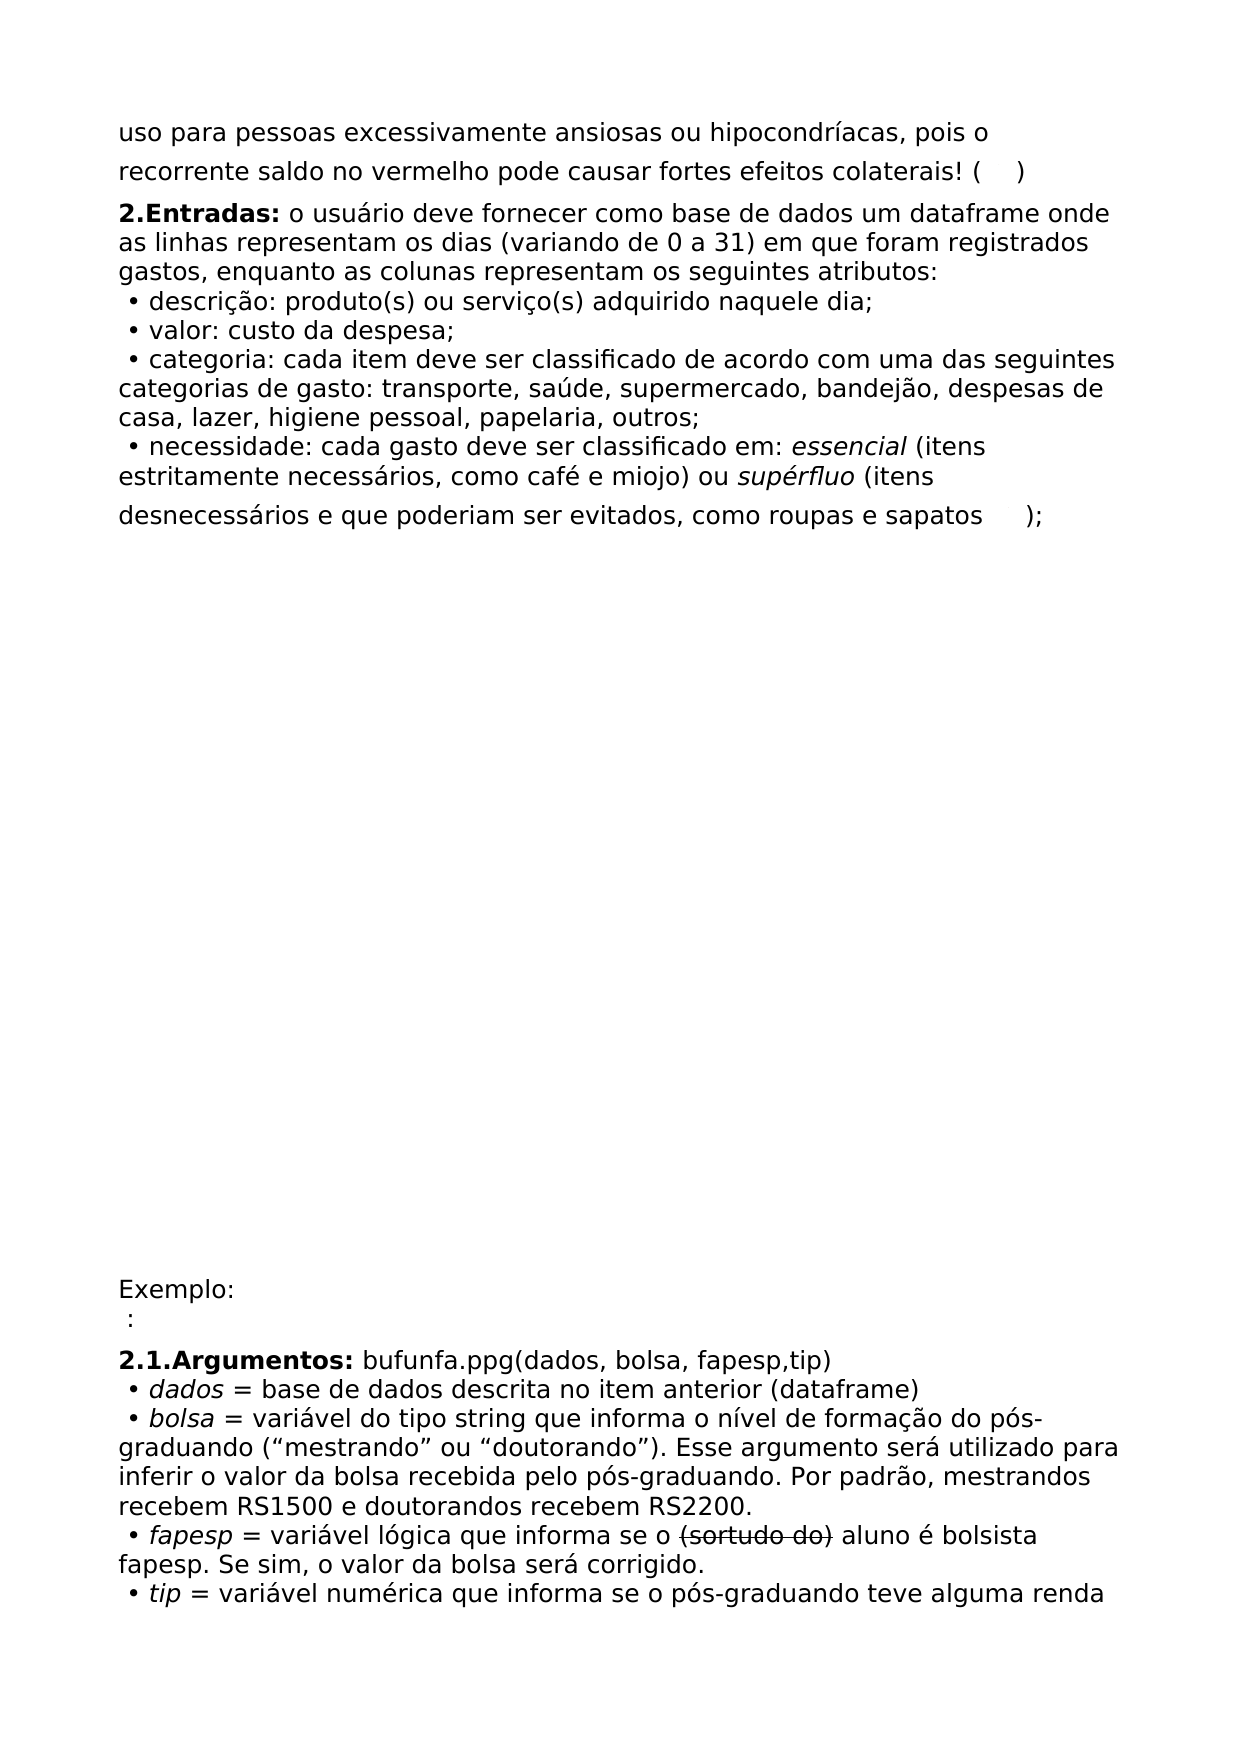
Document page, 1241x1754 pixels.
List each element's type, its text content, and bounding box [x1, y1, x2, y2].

text Exemplo: : [118, 572, 1122, 1333]
text 2.1.Argumentos: bufunfa.ppg(dados, bolsa, fapesp,tip) • dados = base de dados descrita no item anterior (dataframe) • bolsa = variável do tipo string que informa o nível de formação do pós-graduando (“mestrando” ou “doutorando”). Esse argumento será utilizado para inferir o valor da bolsa recebida pelo pós-graduando. Por padrão, mestrandos recebem RS1500 e doutorandos recebem RS2200. • fapesp = variável lógica que informa se o (sortudo do) aluno é bolsista fapesp. Se sim, o valor da bolsa será corrigido. • tip = variável numérica que informa se o pós-graduando teve alguma renda [118, 1346, 1122, 1608]
text uso para pessoas excessivamente ansiosas ou hipocondríacas, pois o recorrente saldo no vermelho pode causar fortes efeitos colaterais! () [118, 118, 1122, 187]
text 2.Entradas: o usuário deve fornecer como base de dados um dataframe onde as linhas representam os dias (variando de 0 a 31) em que foram registrados gastos, enquanto as colunas representam os seguintes atributos: • descrição: produto(s) ou serviço(s) adquirido naquele dia; • valor: custo da despesa; • categoria: cada item deve ser classificado de acordo com uma das seguintes categorias de gasto: transporte, saúde, supermercado, bandejão, despesas de casa, lazer, higiene pessoal, papelaria, outros; • necessidade: cada gasto deve ser classificado em: essencial (itens estritamente necessários, como café e miojo) ou supérfluo (itens desnecessários e que poderiam ser evitados, como roupas e sapatos ); [118, 199, 1122, 559]
